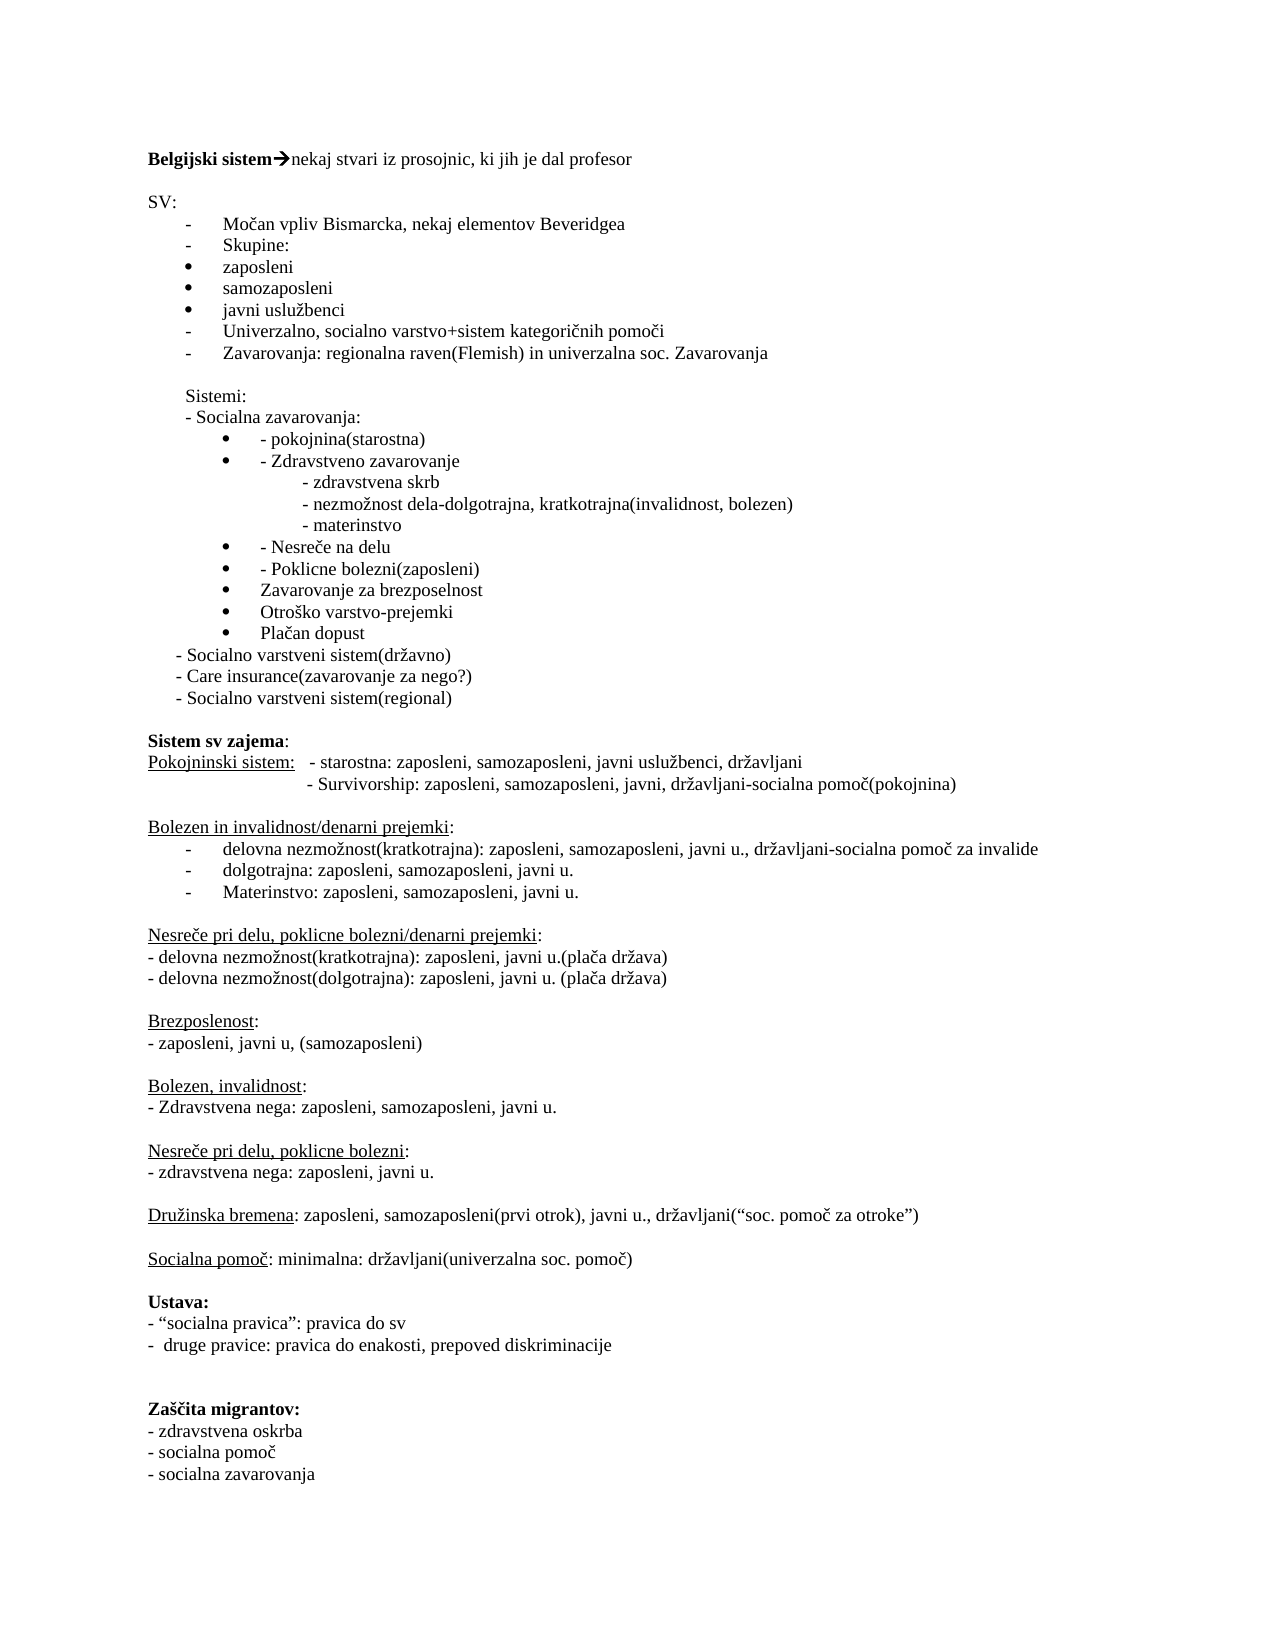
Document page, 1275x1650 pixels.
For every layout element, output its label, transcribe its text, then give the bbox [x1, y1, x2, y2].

text - “socialna pravica”: pravica do sv [148, 1312, 1127, 1334]
text - zdravstvena oskrba [148, 1420, 1127, 1441]
text Sistem sv zajema: [148, 730, 1127, 751]
text - Socialno varstveni sistem(regional) [148, 687, 1127, 708]
text - druge pravice: pravica do enakosti, prepoved diskriminacije [148, 1334, 1127, 1355]
list zaposleni [185, 256, 1127, 277]
text Nesreče pri delu, poklicne bolezni/denarni prejemki: [148, 924, 1127, 946]
text - delovna nezmožnost(dolgotrajna): zaposleni, javni u. (plača država) [148, 967, 1127, 989]
text - Socialna zavarovanja: [185, 406, 1127, 428]
text - Socialno varstveni sistem(državno) [148, 644, 1127, 665]
list dolgotrajna: zaposleni, samozaposleni, javni u. [185, 859, 1127, 881]
list javni uslužbenci [185, 299, 1127, 320]
list Zavarovanje za brezposelnost [223, 579, 1127, 601]
list - Poklicne bolezni(zaposleni) [223, 557, 1127, 579]
list delovna nezmožnost(kratkotrajna): zaposleni, samozaposleni, javni u., državljani-socialna pomoč za invalide [185, 838, 1127, 859]
list Plačan dopust [223, 622, 1127, 644]
list Zavarovanja: regionalna raven(Flemish) in univerzalna soc. Zavarovanja [185, 342, 1127, 363]
list samozaposleni [185, 277, 1127, 299]
text - Survivorship: zaposleni, samozaposleni, javni, državljani-socialna pomoč(pokojnina) [148, 773, 1127, 794]
text Belgijski sistemnekaj stvari iz prosojnic, ki jih je dal profesor [148, 148, 1127, 169]
text - Care insurance(zavarovanje za nego?) [148, 665, 1127, 687]
list Močan vpliv Bismarcka, nekaj elementov Beveridgea [185, 212, 1127, 234]
text Pokojninski sistem: - starostna: zaposleni, samozaposleni, javni uslužbenci, državljani [148, 751, 1127, 773]
list - Nesreče na delu [223, 536, 1127, 557]
text - zaposleni, javni u, (samozaposleni) [148, 1032, 1127, 1053]
text - socialna zavarovanja [148, 1463, 1127, 1484]
text Sistemi: [185, 385, 1127, 406]
text - zdravstvena nega: zaposleni, javni u. [148, 1161, 1127, 1183]
text - delovna nezmožnost(kratkotrajna): zaposleni, javni u.(plača država) [148, 946, 1127, 967]
text Bolezen, invalidnost: [148, 1075, 1127, 1096]
text Bolezen in invalidnost/denarni prejemki: [148, 816, 1127, 838]
text SV: [148, 191, 1127, 212]
text Nesreče pri delu, poklicne bolezni: [148, 1139, 1127, 1161]
text - socialna pomoč [148, 1441, 1127, 1463]
text - nezmožnost dela-dolgotrajna, kratkotrajna(invalidnost, bolezen) [185, 493, 1127, 514]
text Brezposlenost: [148, 1010, 1127, 1032]
text Socialna pomoč: minimalna: državljani(univerzalna soc. pomoč) [148, 1247, 1127, 1269]
list Otroško varstvo-prejemki [223, 601, 1127, 622]
list - Zdravstveno zavarovanje [223, 449, 1127, 471]
text - materinstvo [185, 514, 1127, 536]
list Skupine: [185, 234, 1127, 256]
text - Zdravstvena nega: zaposleni, samozaposleni, javni u. [148, 1096, 1127, 1118]
text Zaščita migrantov: [148, 1398, 1127, 1420]
text Ustava: [148, 1291, 1127, 1312]
text Družinska bremena: zaposleni, samozaposleni(prvi otrok), javni u., državljani(“soc. pomoč za otroke”) [148, 1204, 1127, 1226]
list Materinstvo: zaposleni, samozaposleni, javni u. [185, 881, 1127, 902]
list - pokojnina(starostna) [223, 428, 1127, 449]
text - zdravstvena skrb [185, 471, 1127, 493]
list Univerzalno, socialno varstvo+sistem kategoričnih pomoči [185, 320, 1127, 342]
